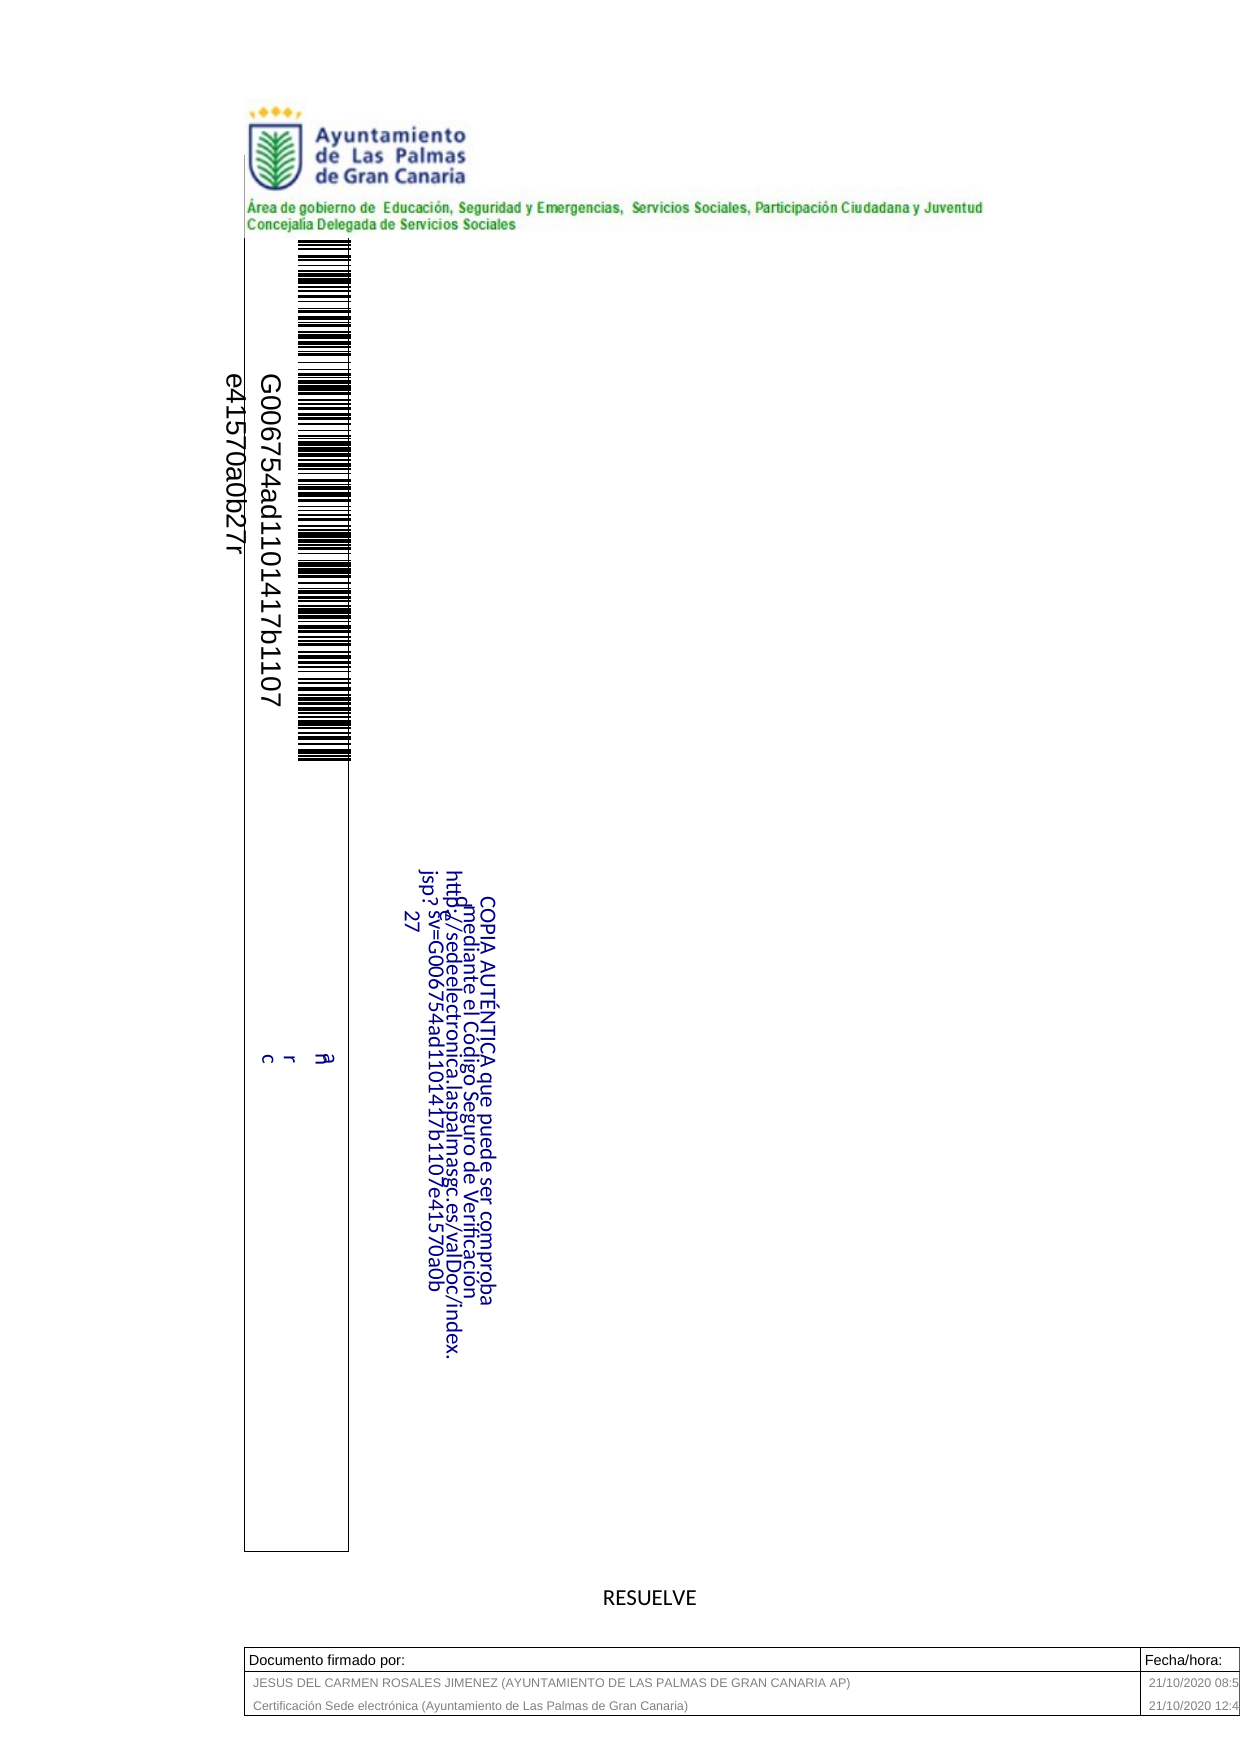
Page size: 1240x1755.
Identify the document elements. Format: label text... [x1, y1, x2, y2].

table_cell [245, 238, 348, 1551]
text RESUELVE [244, 1583, 1055, 1611]
